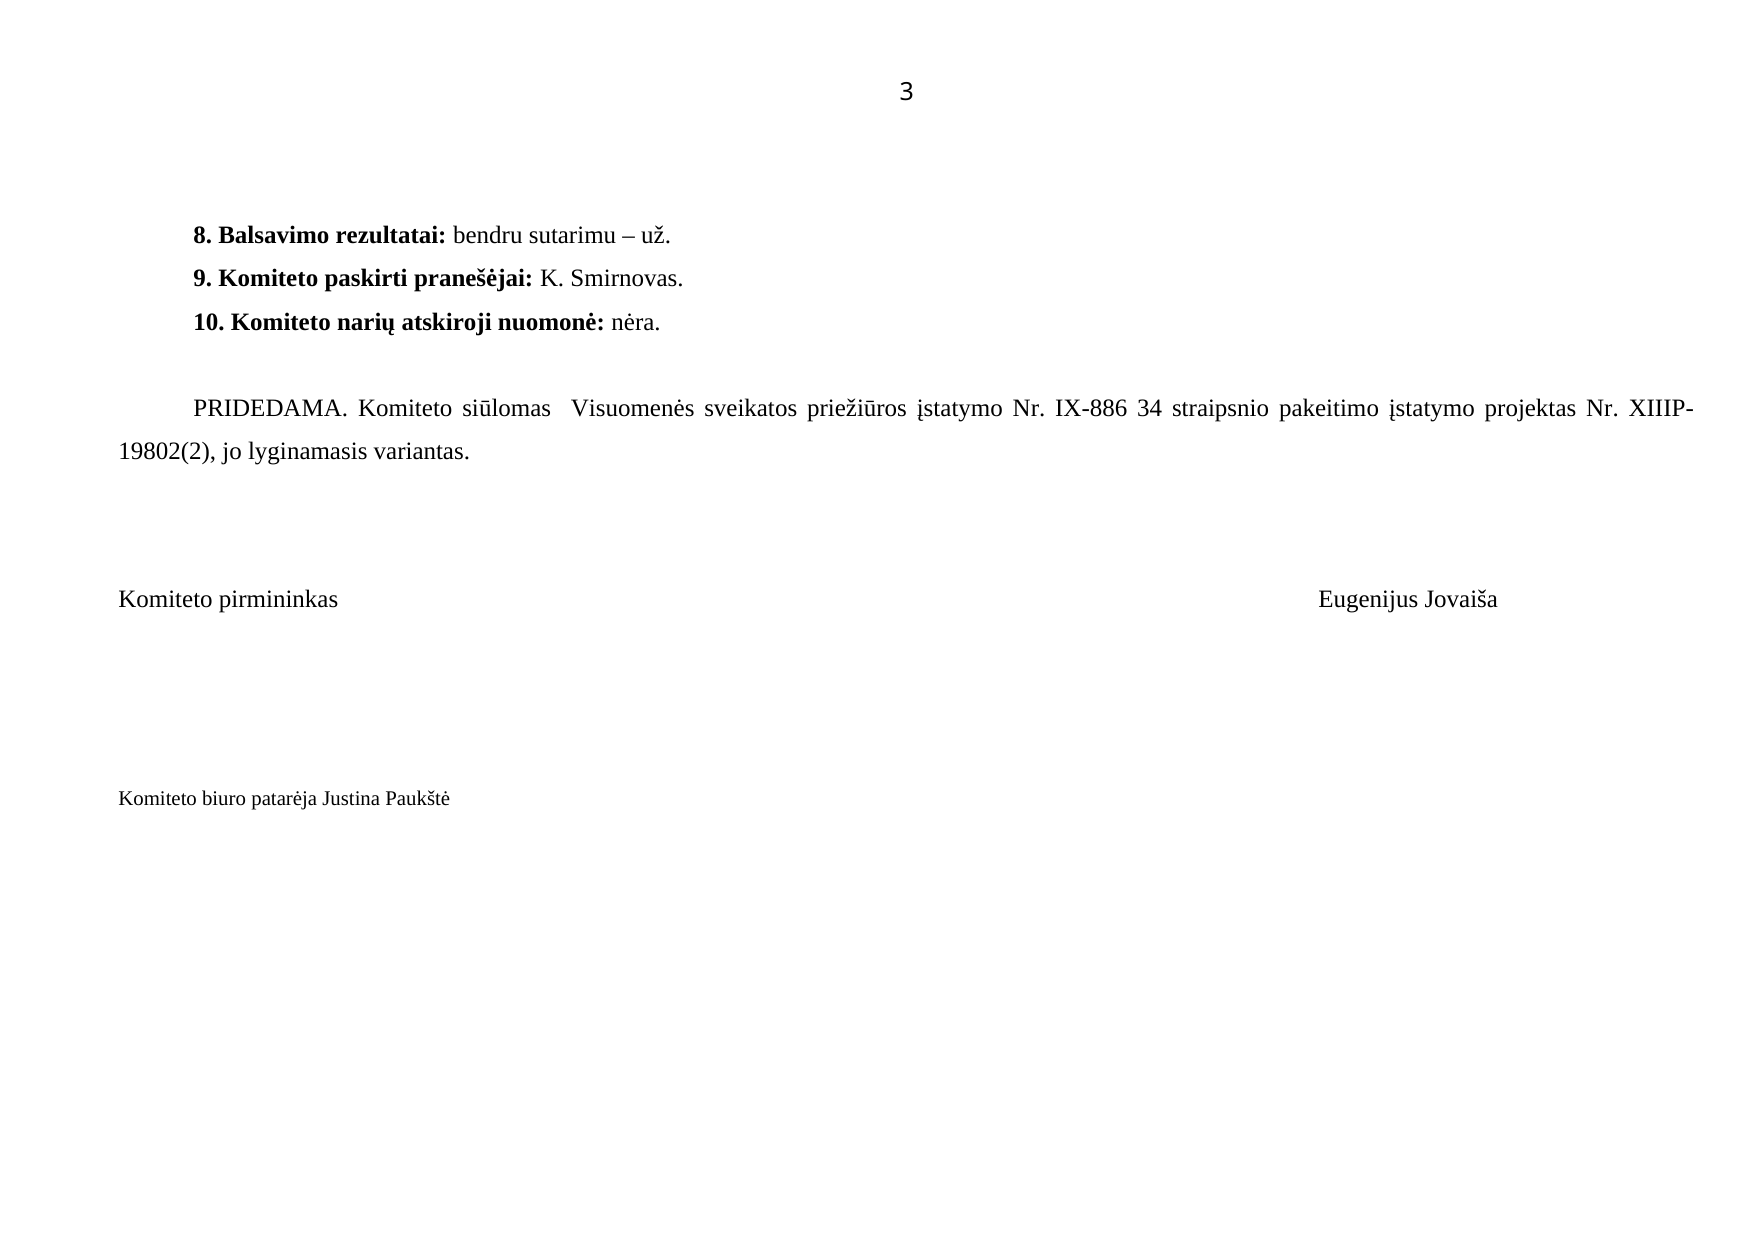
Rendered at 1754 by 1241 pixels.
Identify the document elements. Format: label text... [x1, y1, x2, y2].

text Komiteto pirmininkas (Parašas) Eugenijus Jovaiša [118, 584, 1695, 613]
text PRIDEDAMA. Komiteto siūlomas Visuomenės sveikatos priežiūros įstatymo Nr. IX-886 34 straipsnio pakeitimo įstatymo projektas Nr. XIIIP-19802(2), jo lyginamasis variantas. [118, 393, 1695, 465]
text 9. Komiteto paskirti pranešėjai: K. Smirnovas. [118, 263, 1695, 292]
text 8. Balsavimo rezultatai: bendru sutarimu – už. [118, 220, 1695, 249]
text Komiteto biuro patarėja Justina Paukštė [118, 786, 1695, 810]
text 10. Komiteto narių atskiroji nuomonė: nėra. [118, 307, 1695, 335]
